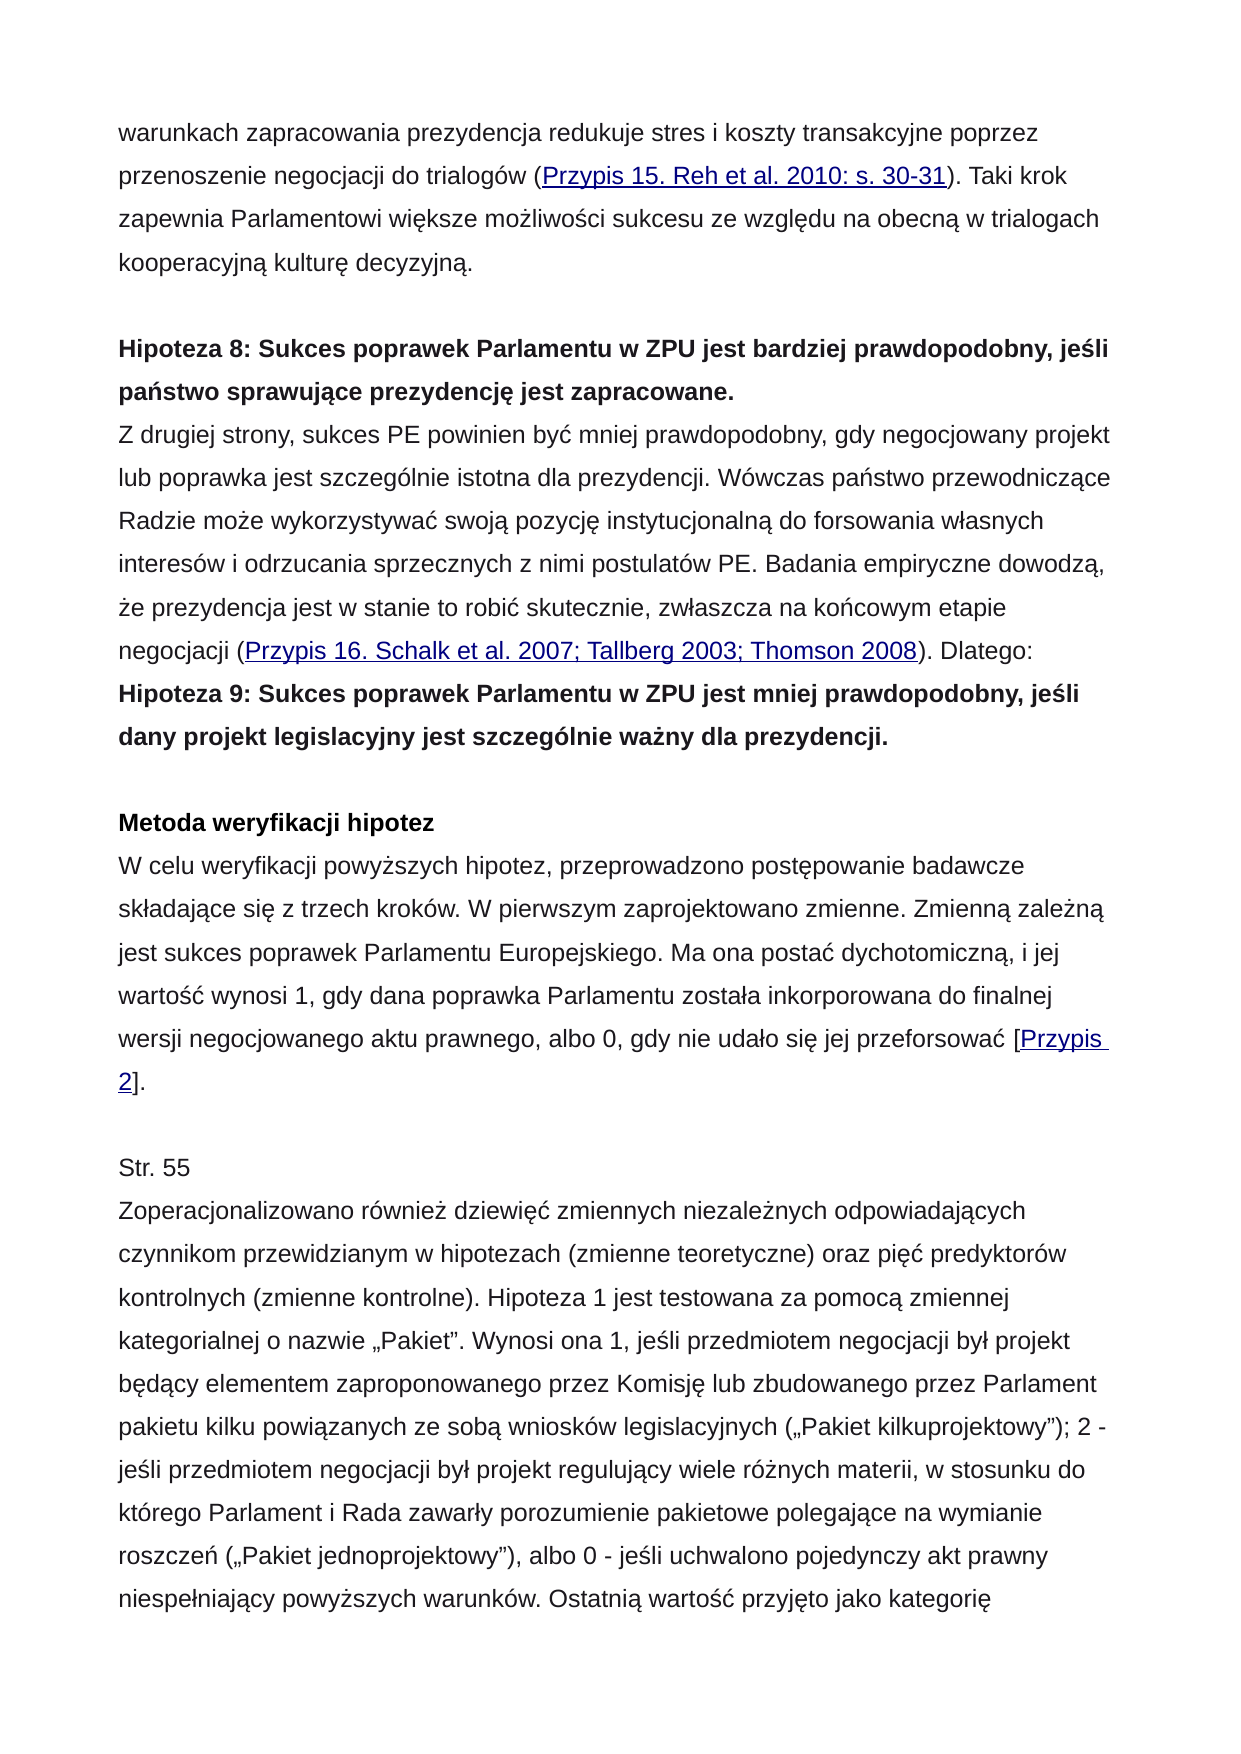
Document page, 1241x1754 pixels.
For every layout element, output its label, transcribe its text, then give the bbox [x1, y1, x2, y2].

text Hipoteza 9: Sukces poprawek Parlamentu w ZPU jest mniej prawdopodobny, jeśli dany projekt legislacyjny jest szczególnie ważny dla prezydencji. [118, 679, 1122, 751]
text Zoperacjonalizowano również dziewięć zmiennych niezależnych odpowiadających czynnikom przewidzianym w hipotezach (zmienne teoretyczne) oraz pięć predyktorów kontrolnych (zmienne kontrolne). Hipoteza 1 jest testowana za pomocą zmiennej kategorialnej o nazwie „Pakiet”. Wynosi ona 1, jeśli przedmiotem negocjacji był projekt będący elementem zaproponowanego przez Komisję lub zbudowanego przez Parlament pakietu kilku powiązanych ze sobą wniosków legislacyjnych („Pakiet kilkuprojektowy”); 2 - jeśli przedmiotem negocjacji był projekt regulujący wiele różnych materii, w stosunku do którego Parlament i Rada zawarły porozumienie pakietowe polegające na wymianie roszczeń („Pakiet jednoprojektowy”), albo 0 - jeśli uchwalono pojedynczy akt prawny niespełniający powyższych warunków. Ostatnią wartość przyjęto jako kategorię [118, 1196, 1122, 1613]
subtitle Metoda weryfikacji hipotez [118, 808, 1122, 837]
text warunkach zapracowania prezydencja redukuje stres i koszty transakcyjne poprzez przenoszenie negocjacji do trialogów (Przypis 15. Reh et al. 2010: s. 30-31). Taki krok zapewnia Parlamentowi większe możliwości sukcesu ze względu na obecną w trialogach kooperacyjną kulturę decyzyjną. [118, 118, 1122, 276]
text Z drugiej strony, sukces PE powinien być mniej prawdopodobny, gdy negocjowany projekt lub poprawka jest szczególnie istotna dla prezydencji. Wówczas państwo przewodniczące Radzie może wykorzystywać swoją pozycję instytucjonalną do forsowania własnych interesów i odrzucania sprzecznych z nimi postulatów PE. Badania empiryczne dowodzą, że prezydencja jest w stanie to robić skutecznie, zwłaszcza na końcowym etapie negocjacji (Przypis 16. Schalk et al. 2007; Tallberg 2003; Thomson 2008). Dlatego: [118, 420, 1122, 664]
text Str. 55 [118, 1153, 1122, 1182]
text Hipoteza 8: Sukces poprawek Parlamentu w ZPU jest bardziej prawdopodobny, jeśli państwo sprawujące prezydencję jest zapracowane. [118, 334, 1122, 406]
text W celu weryfikacji powyższych hipotez, przeprowadzono postępowanie badawcze składające się z trzech kroków. W pierwszym zaprojektowano zmienne. Zmienną zależną jest sukces poprawek Parlamentu Europejskiego. Ma ona postać dychotomiczną, i jej wartość wynosi 1, gdy dana poprawka Parlamentu została inkorporowana do finalnej wersji negocjowanego aktu prawnego, albo 0, gdy nie udało się jej przeforsować [Przypis 2]. [118, 851, 1122, 1096]
